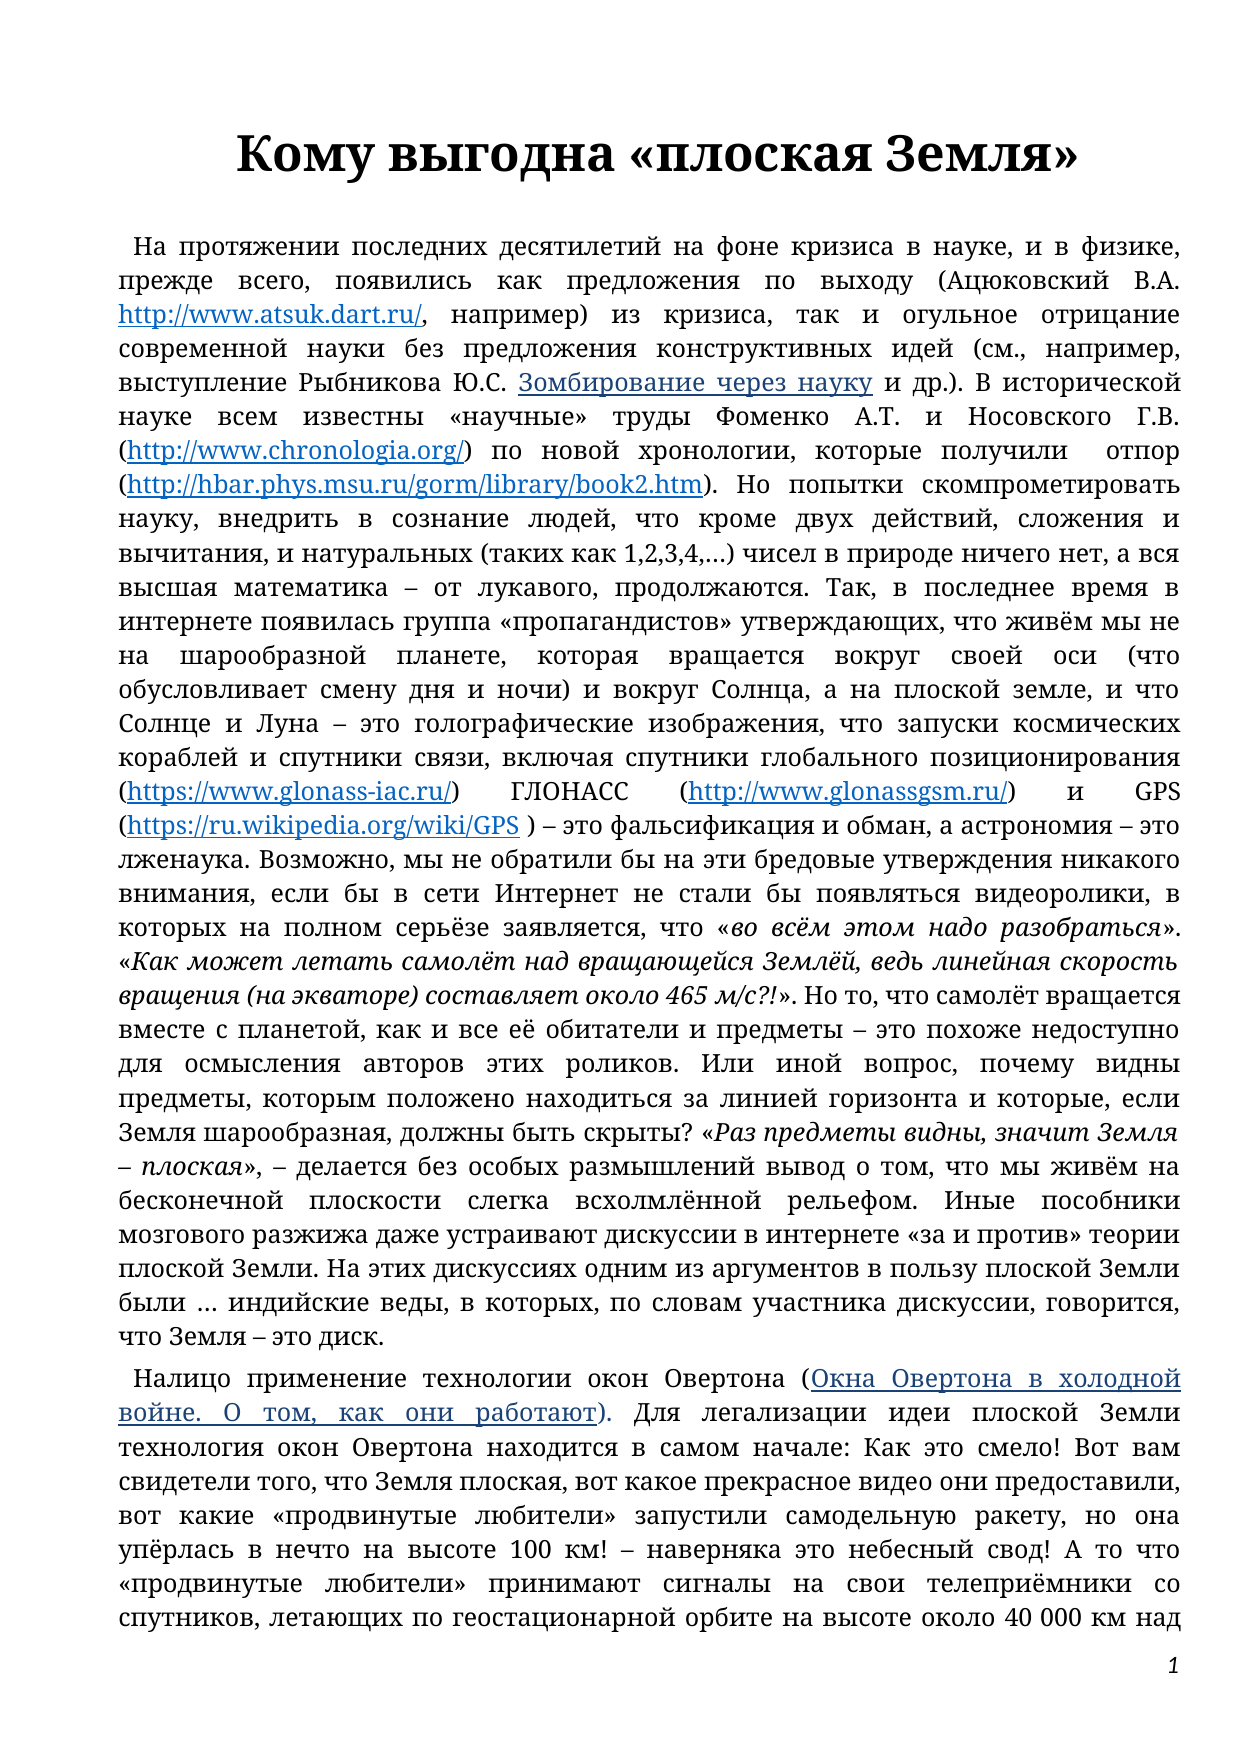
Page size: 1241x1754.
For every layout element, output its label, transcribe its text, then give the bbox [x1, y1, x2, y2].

text Кому выгодна «плоская Земля» [135, 118, 1181, 186]
text На протяжении последних десятилетий на фоне кризиса в науке, и в физике, прежде всего, появились как предложения по выходу (Ацюковский В.А. http://www.atsuk.dart.ru/, например) из кризиса, так и огульное отрицание современной науки без предложения конструктивных идей (см., например, выступление Рыбникова Ю.С. Зомбирование через науку и др.). В исторической науке всем известны «научные» труды Фоменко А.Т. и Носовского Г.В. (http://www.chronologia.org/) по новой хронологии, которые получили отпор (http://hbar.phys.msu.ru/gorm/library/book2.htm). Но попытки скомпрометировать науку, внедрить в сознание людей, что кроме двух действий, сложения и вычитания, и натуральных (таких как 1,2,3,4,…) чисел в природе ничего нет, а вся высшая математика – от лукавого, продолжаются. Так, в последнее время в интернете появилась группа «пропагандистов» утверждающих, что живём мы не на шарообразной планете, которая вращается вокруг своей оси (что обусловливает смену дня и ночи) и вокруг Солнца, а на плоской земле, и что Солнце и Луна – это голографические изображения, что запуски космических кораблей и спутники связи, включая спутники глобального позиционирования (https://www.glonass-iac.ru/) ГЛОНАСС (http://www.glonassgsm.ru/) и GPS (https://ru.wikipedia.org/wiki/GPS ) – это фальсификация и обман, а астрономия – это лженаука. Возможно, мы не обратили бы на эти бредовые утверждения никакого внимания, если бы в сети Интернет не стали бы появляться видеоролики, в которых на полном серьёзе заявляется, что «во всём этом надо разобраться». «Как может летать самолёт над вращающейся Землёй, ведь линейная скорость вращения (на экваторе) составляет около 465 м/с?!». Но то, что самолёт вращается вместе с планетой, как и все её обитатели и предметы – это похоже недоступно для осмысления авторов этих роликов. Или иной вопрос, почему видны предметы, которым положено находиться за линией горизонта и которые, если Земля шарообразная, должны быть скрыты? «Раз предметы видны, значит Земля – плоская», – делается без особых размышлений вывод о том, что мы живём на бесконечной плоскости слегка всхолмлённой рельефом. Иные пособники мозгового разжижа даже устраивают дискуссии в интернете «за и против» теории плоской Земли. На этих дискуссиях одним из аргументов в пользу плоской Земли были … индийские веды, в которых, по словам участника дискуссии, говорится, что Земля – это диск. [118, 229, 1181, 1353]
text Налицо применение технологии окон Овертона (Окна Овертона в холодной войне. О том, как они работают). Для легализации идеи плоской Земли технология окон Овертона находится в самом начале: Как это смело! Вот вам свидетели того, что Земля плоская, вот какое прекрасное видео они предоставили, вот какие «продвинутые любители» запустили самодельную ракету, но она упёрлась в нечто на высоте 100 км! – наверняка это небесный свод! А то что «продвинутые любители» принимают сигналы на свои телеприёмники со спутников, летающих по геостационарной орбите на высоте около 40 000 км над [118, 1361, 1181, 1633]
